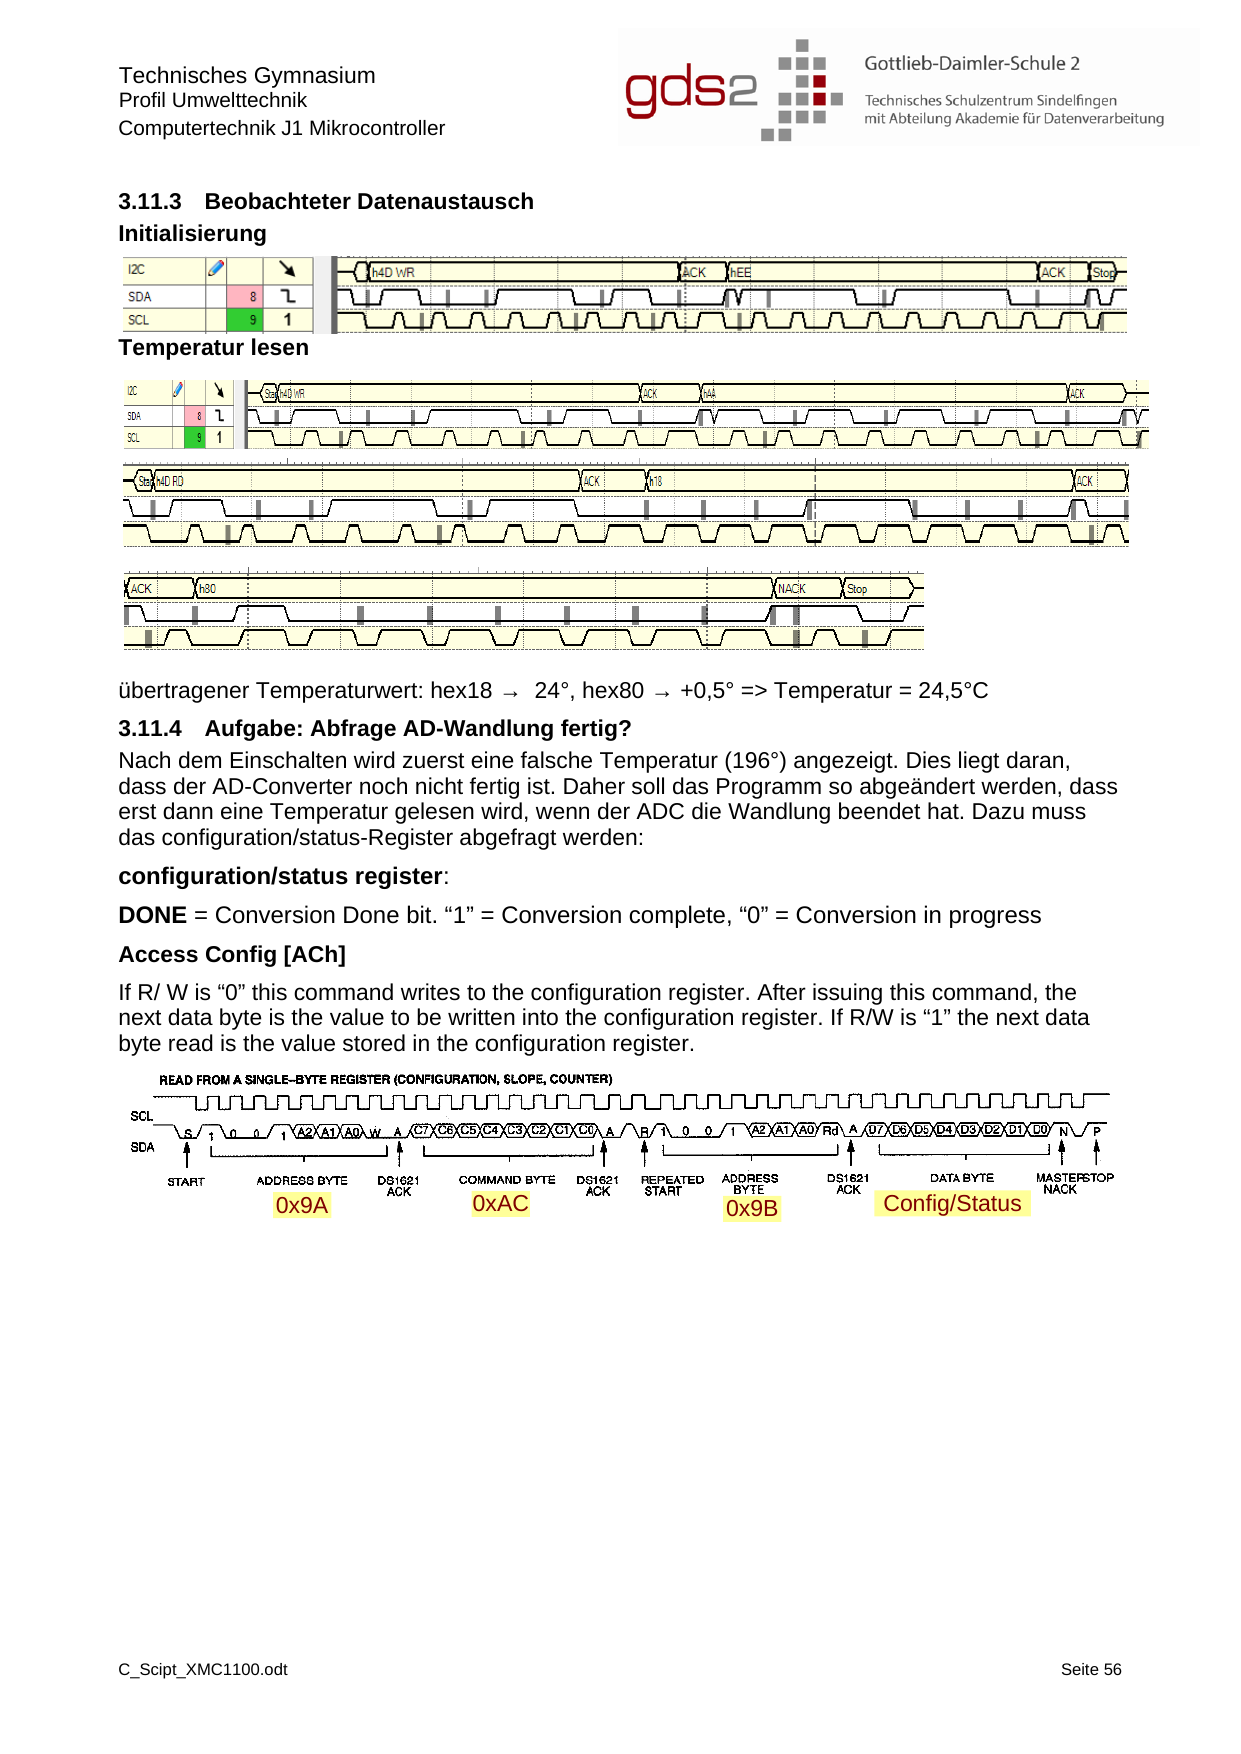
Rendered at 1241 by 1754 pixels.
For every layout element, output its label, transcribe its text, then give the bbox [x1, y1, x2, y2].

picture [124, 380, 1149, 449]
text DONE = Conversion Done bit. “1” = Conversion complete, “0” = Conversion in progress [118, 902, 1122, 929]
subtitle Beobachteter Datenaustausch [118, 189, 1122, 214]
picture [123, 256, 1127, 334]
subtitle Aufgabe: Abfrage AD-Wandlung fertig? [118, 716, 1122, 742]
text Temperatur lesen [118, 335, 1122, 361]
text configuration/status register: [118, 863, 1122, 889]
text übertragener Temperaturwert: hex18 → 24°, hex80 → +0,5° => Temperatur = 24,5°C [118, 678, 1122, 704]
text If R/ W is “0” this command writes to the configuration register. After issuing this command, the next data byte is the value to be written into the configuration register. If R/W is “1” the next data byte read is the value stored in the configuration register. [118, 979, 1122, 1056]
picture [617, 28, 1201, 146]
picture [123, 458, 1129, 549]
picture [124, 567, 924, 652]
text Initialisierung [118, 221, 1122, 246]
text Access Config [ACh] [118, 941, 1122, 967]
text Nach dem Einschalten wird zuerst eine falsche Temperatur (196°) angezeigt. Dies liegt daran, dass der AD-Converter noch nicht fertig ist. Daher soll das Programm so abgeändert werden, dass erst dann eine Temperatur gelesen wird, wenn der ADC die Wandlung beendet hat. Dazu muss das configuration/status-Register abgefragt werden: [118, 748, 1122, 850]
